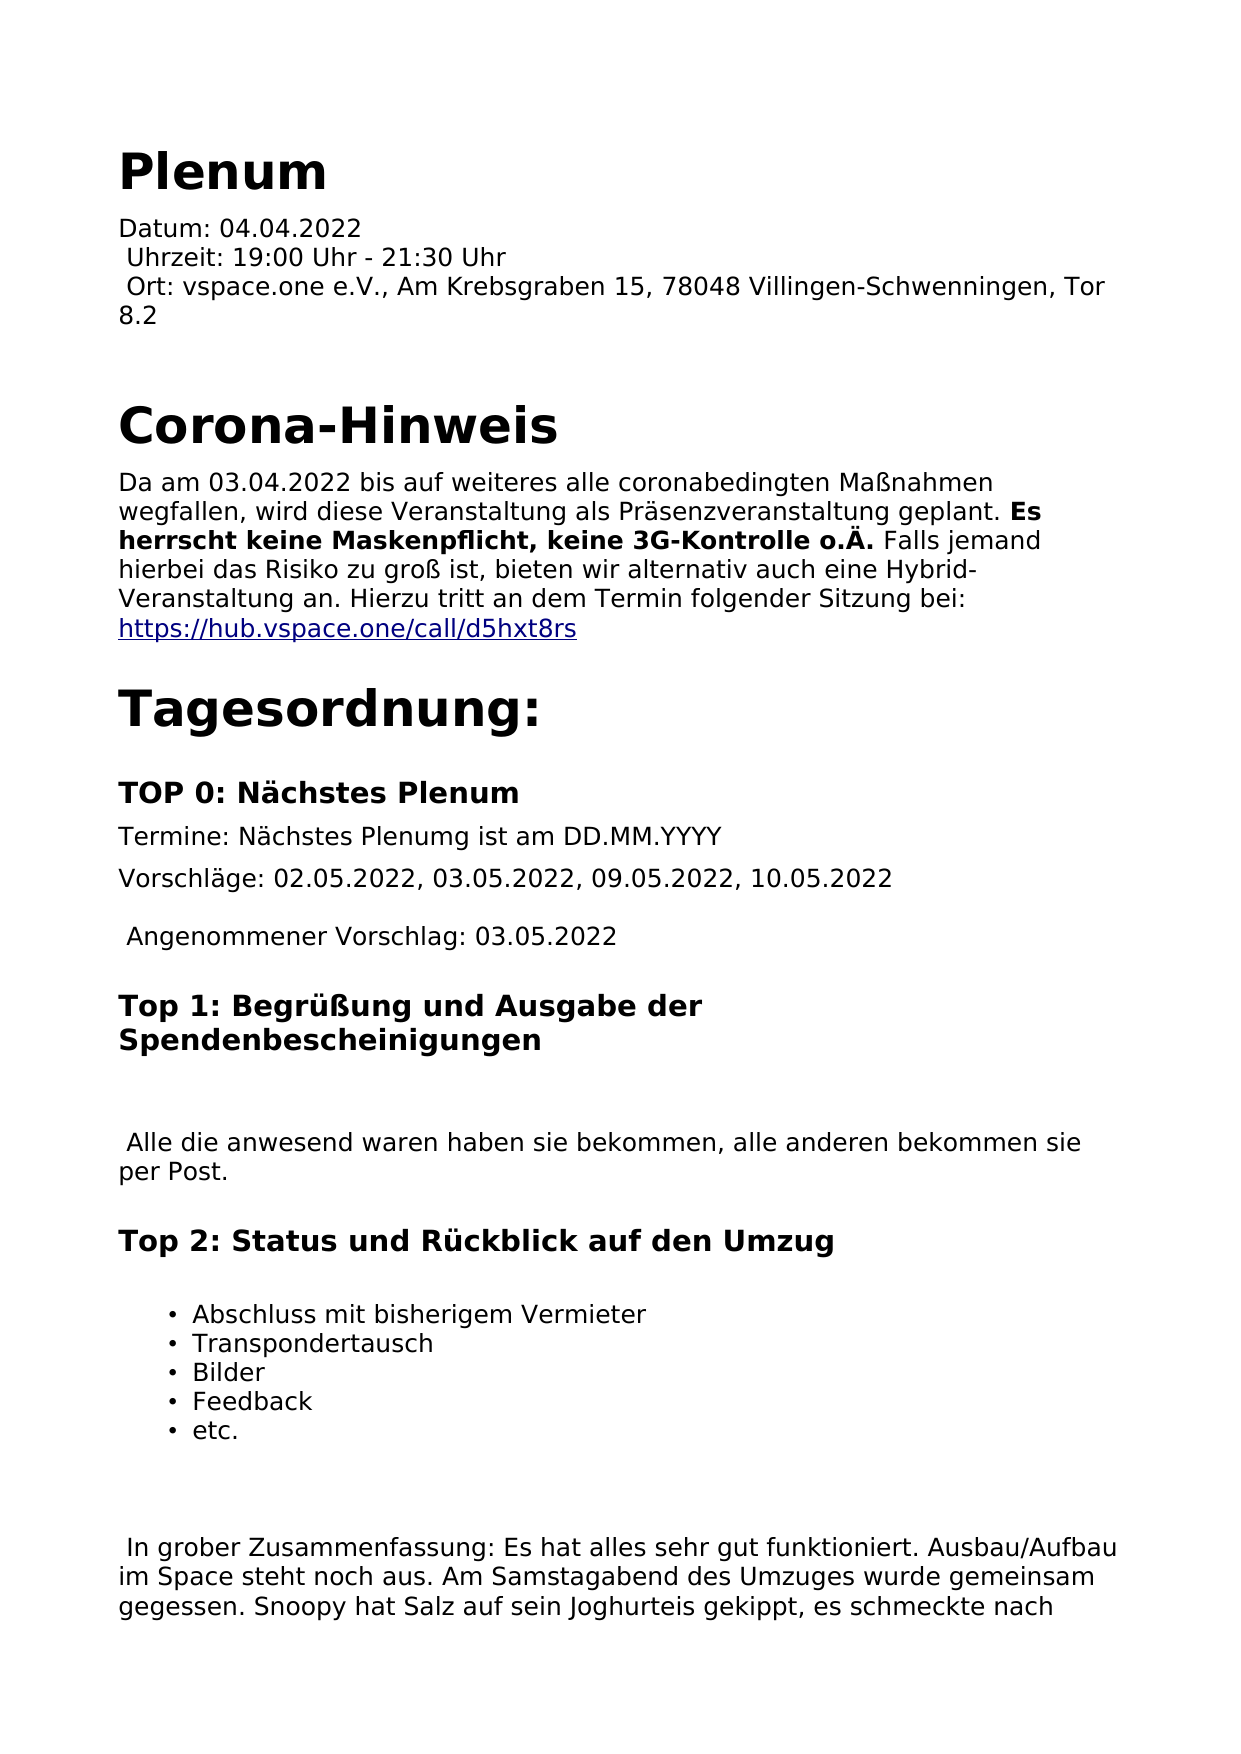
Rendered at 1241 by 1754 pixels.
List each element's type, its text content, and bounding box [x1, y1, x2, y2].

subtitle Top 2: Status und Rückblick auf den Umzug [118, 1224, 1122, 1258]
text Vorschläge: 02.05.2022, 03.05.2022, 09.05.2022, 10.05.2022 Angenommener Vorschlag: 03.05.2022 [118, 864, 1122, 952]
subtitle TOP 0: Nächstes Plenum [118, 776, 1122, 810]
subtitle Tagesordnung: [118, 680, 1122, 739]
list Feedback [177, 1387, 1122, 1416]
subtitle Corona-Hinweis [118, 397, 1122, 455]
text In grober Zusammenfassung: Es hat alles sehr gut funktioniert. Ausbau/Aufbau im Space steht noch aus. Am Samstagabend des Umzuges wurde gemeinsam gegessen. Snoopy hat Salz auf sein Joghurteis gekippt, es schmeckte nach [118, 1475, 1122, 1621]
text Termine: Nächstes Plenumg ist am DD.MM.YYYY [118, 823, 1122, 852]
text Datum: 04.04.2022 Uhrzeit: 19:00 Uhr - 21:30 Uhr Ort: vspace.one e.V., Am Krebsgraben 15, 78048 Villingen-Schwenningen, Tor 8.2 [118, 214, 1122, 360]
subtitle Plenum [118, 143, 1122, 201]
list etc. [177, 1416, 1122, 1446]
list Transpondertausch [177, 1329, 1122, 1358]
text Da am 03.04.2022 bis auf weiteres alle coronabedingten Maßnahmen wegfallen, wird diese Veranstaltung als Präsenzveranstaltung geplant. Es herrscht keine Maskenpflicht, keine 3G-Kontrolle o.Ä. Falls jemand hierbei das Risiko zu groß ist, bieten wir alternativ auch eine Hybrid-Veranstaltung an. Hierzu tritt an dem Termin folgender Sitzung bei: https://hub.vspace.one/call/d5hxt8rs [118, 468, 1122, 643]
text Alle die anwesend waren haben sie bekommen, alle anderen bekommen sie per Post. [118, 1070, 1122, 1186]
list Bilder [177, 1358, 1122, 1387]
subtitle Top 1: Begrüßung und Ausgabe der Spendenbescheinigungen [118, 989, 1122, 1057]
list Abschluss mit bisherigem Vermieter [177, 1300, 1122, 1329]
